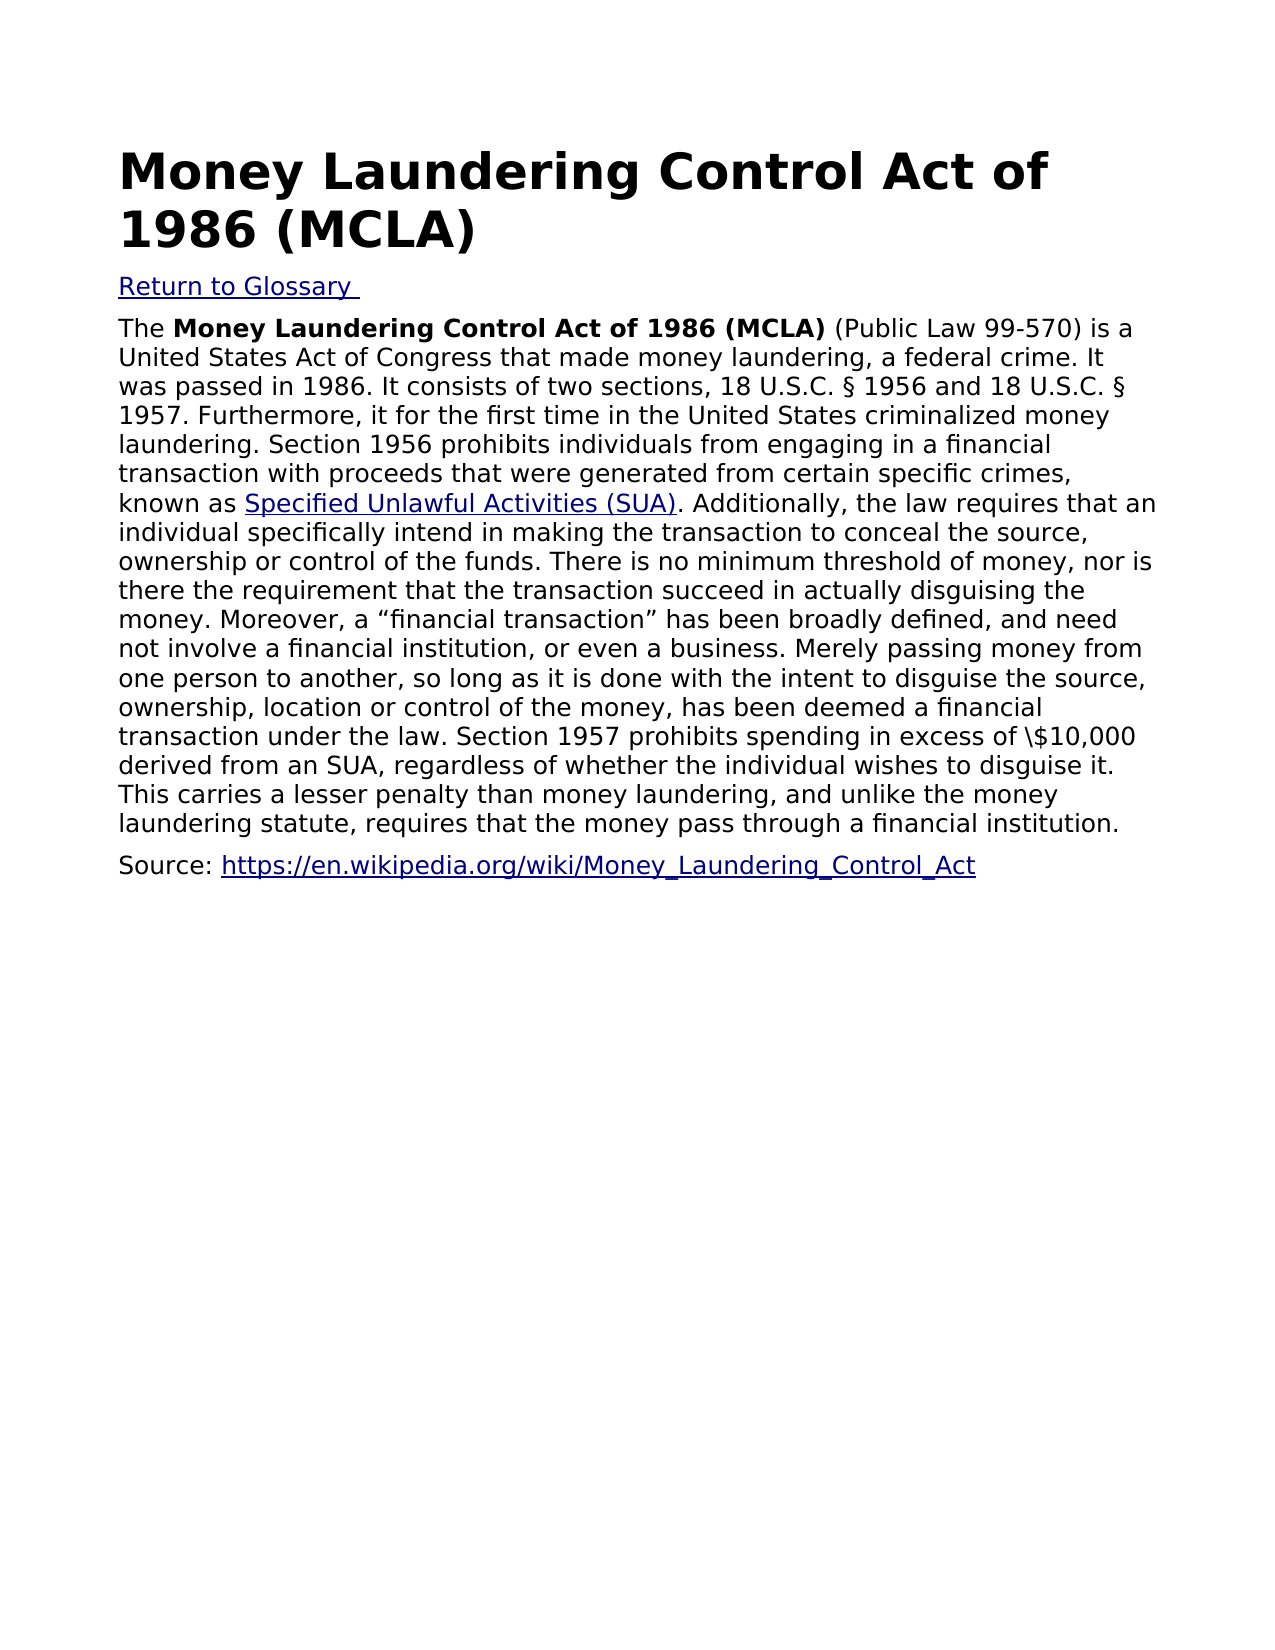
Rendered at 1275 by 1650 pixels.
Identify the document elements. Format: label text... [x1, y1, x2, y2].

text Return to Glossary [118, 272, 1157, 301]
text Source: https://en.wikipedia.org/wiki/Money_Laundering_Control_Act [118, 851, 1157, 880]
subtitle Money Laundering Control Act of 1986 (MCLA) [118, 143, 1157, 259]
text The Money Laundering Control Act of 1986 (MCLA) (Public Law 99-570) is a United States Act of Congress that made money laundering, a federal crime. It was passed in 1986. It consists of two sections, 18 U.S.C. § 1956 and 18 U.S.C. § 1957. Furthermore, it for the first time in the United States criminalized money laundering. Section 1956 prohibits individuals from engaging in a financial transaction with proceeds that were generated from certain specific crimes, known as Specified Unlawful Activities (SUA). Additionally, the law requires that an individual specifically intend in making the transaction to conceal the source, ownership or control of the funds. There is no minimum threshold of money, nor is there the requirement that the transaction succeed in actually disguising the money. Moreover, a “financial transaction” has been broadly defined, and need not involve a financial institution, or even a business. Merely passing money from one person to another, so long as it is done with the intent to disguise the source, ownership, location or control of the money, has been deemed a financial transaction under the law. Section 1957 prohibits spending in excess of \$10,000 derived from an SUA, regardless of whether the individual wishes to disguise it. This carries a lesser penalty than money laundering, and unlike the money laundering statute, requires that the money pass through a financial institution. [118, 314, 1157, 839]
